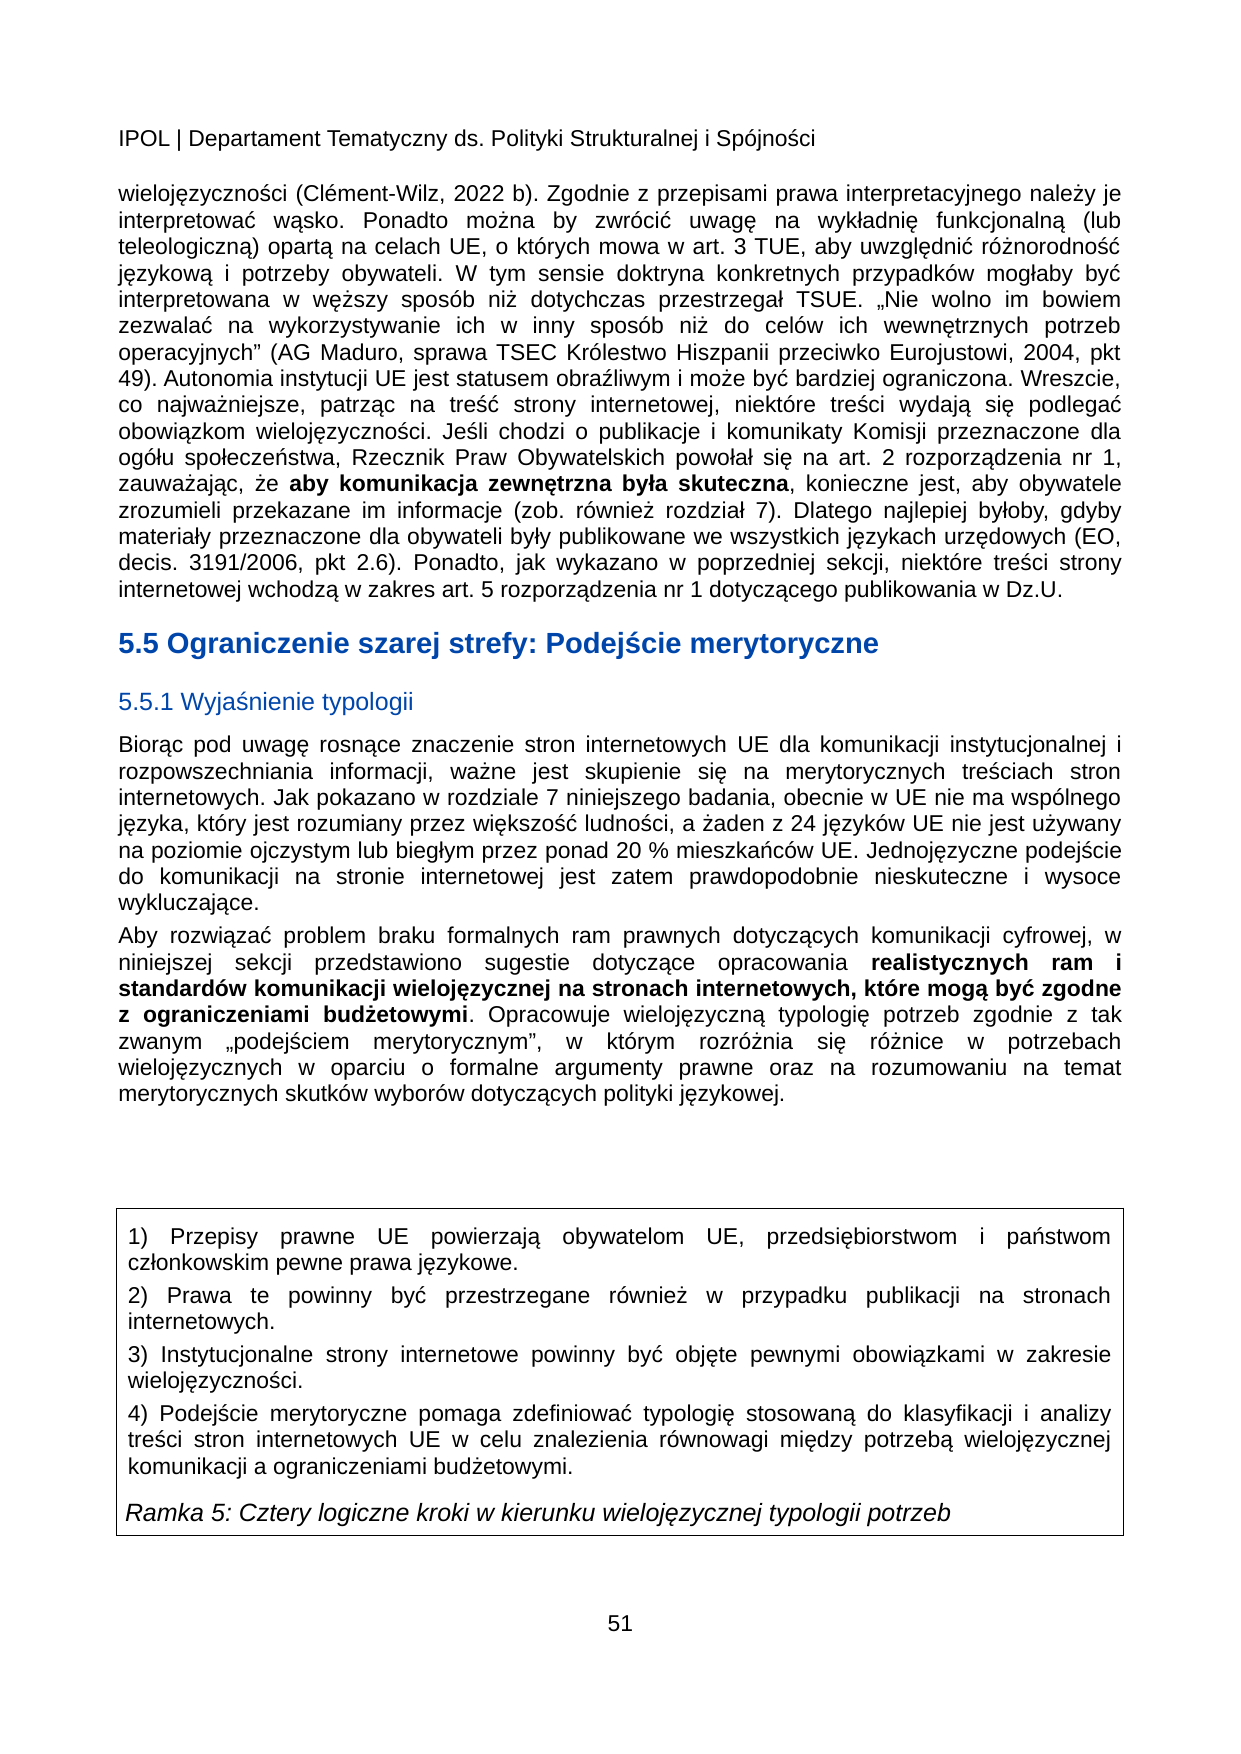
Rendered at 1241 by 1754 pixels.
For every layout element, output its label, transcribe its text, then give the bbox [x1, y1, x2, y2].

subtitle 5.5 Ograniczenie szarej strefy: Podejście merytoryczne [118, 626, 1122, 660]
text 1) Przepisy prawne UE powierzają obywatelom UE, przedsiębiorstwom i państwom członkowskim pewne prawa językowe. [125, 1220, 1114, 1275]
text 4) Podejście merytoryczne pomaga zdefiniować typologię stosowaną do klasyfikacji i analizy treści stron internetowych UE w celu znalezienia równowagi między potrzebą wielojęzycznej komunikacji a ograniczeniami budżetowymi. [125, 1397, 1114, 1482]
text 2) Prawa te powinny być przestrzegane również w przypadku publikacji na stronach internetowych. [125, 1279, 1114, 1334]
text Aby rozwiązać problem braku formalnych ram prawnych dotyczących komunikacji cyfrowej, w niniejszej sekcji przedstawiono sugestie dotyczące opracowania realistycznych ram i standardów komunikacji wielojęzycznej na stronach internetowych, które mogą być zgodne z ograniczeniami budżetowymi. Opracowuje wielojęzyczną typologię potrzeb zgodnie z tak zwanym „podejściem merytorycznym”, w którym rozróżnia się różnice w potrzebach wielojęzycznych w oparciu o formalne argumenty prawne oraz na rozumowaniu na temat merytorycznych skutków wyborów dotyczących polityki językowej. [118, 922, 1122, 1107]
subtitle 5.5.1 Wyjaśnienie typologii [118, 687, 1122, 716]
text Biorąc pod uwagę rosnące znaczenie stron internetowych UE dla komunikacji instytucjonalnej i rozpowszechniania informacji, ważne jest skupienie się na merytorycznych treściach stron internetowych. Jak pokazano w rozdziale 7 niniejszego badania, obecnie w UE nie ma wspólnego języka, który jest rozumiany przez większość ludności, a żaden z 24 języków UE nie jest używany na poziomie ojczystym lub biegłym przez ponad 20 % mieszkańców UE. Jednojęzyczne podejście do komunikacji na stronie internetowej jest zatem prawdopodobnie nieskuteczne i wysoce wykluczające. [118, 731, 1122, 916]
text Ramka 5: Cztery logiczne kroki w kierunku wielojęzycznej typologii potrzeb [125, 1498, 1114, 1527]
text 3) Instytucjonalne strony internetowe powinny być objęte pewnymi obowiązkami w zakresie wielojęzyczności. [125, 1338, 1114, 1394]
text wielojęzyczności (Clément-Wilz, 2022 b). Zgodnie z przepisami prawa interpretacyjnego należy je interpretować wąsko. Ponadto można by zwrócić uwagę na wykładnię funkcjonalną (lub teleologiczną) opartą na celach UE, o których mowa w art. 3 TUE, aby uwzględnić różnorodność językową i potrzeby obywateli. W tym sensie doktryna konkretnych przypadków mogłaby być interpretowana w węższy sposób niż dotychczas przestrzegał TSUE. „Nie wolno im bowiem zezwalać na wykorzystywanie ich w inny sposób niż do celów ich wewnętrznych potrzeb operacyjnych” (AG Maduro, sprawa TSEC Królestwo Hiszpanii przeciwko Eurojustowi, 2004, pkt 49). Autonomia instytucji UE jest statusem obraźliwym i może być bardziej ograniczona. Wreszcie, co najważniejsze, patrząc na treść strony internetowej, niektóre treści wydają się podlegać obowiązkom wielojęzyczności. Jeśli chodzi o publikacje i komunikaty Komisji przeznaczone dla ogółu społeczeństwa, Rzecznik Praw Obywatelskich powołał się na art. 2 rozporządzenia nr 1, zauważając, że aby komunikacja zewnętrzna była skuteczna, konieczne jest, aby obywatele zrozumieli przekazane im informacje (zob. również rozdział 7). Dlatego najlepiej byłoby, gdyby materiały przeznaczone dla obywateli były publikowane we wszystkich językach urzędowych (EO, decis. 3191/2006, pkt 2.6). Ponadto, jak wykazano w poprzedniej sekcji, niektóre treści strony internetowej wchodzą w zakres art. 5 rozporządzenia nr 1 dotyczącego publikowania w Dz.U. [118, 180, 1122, 602]
